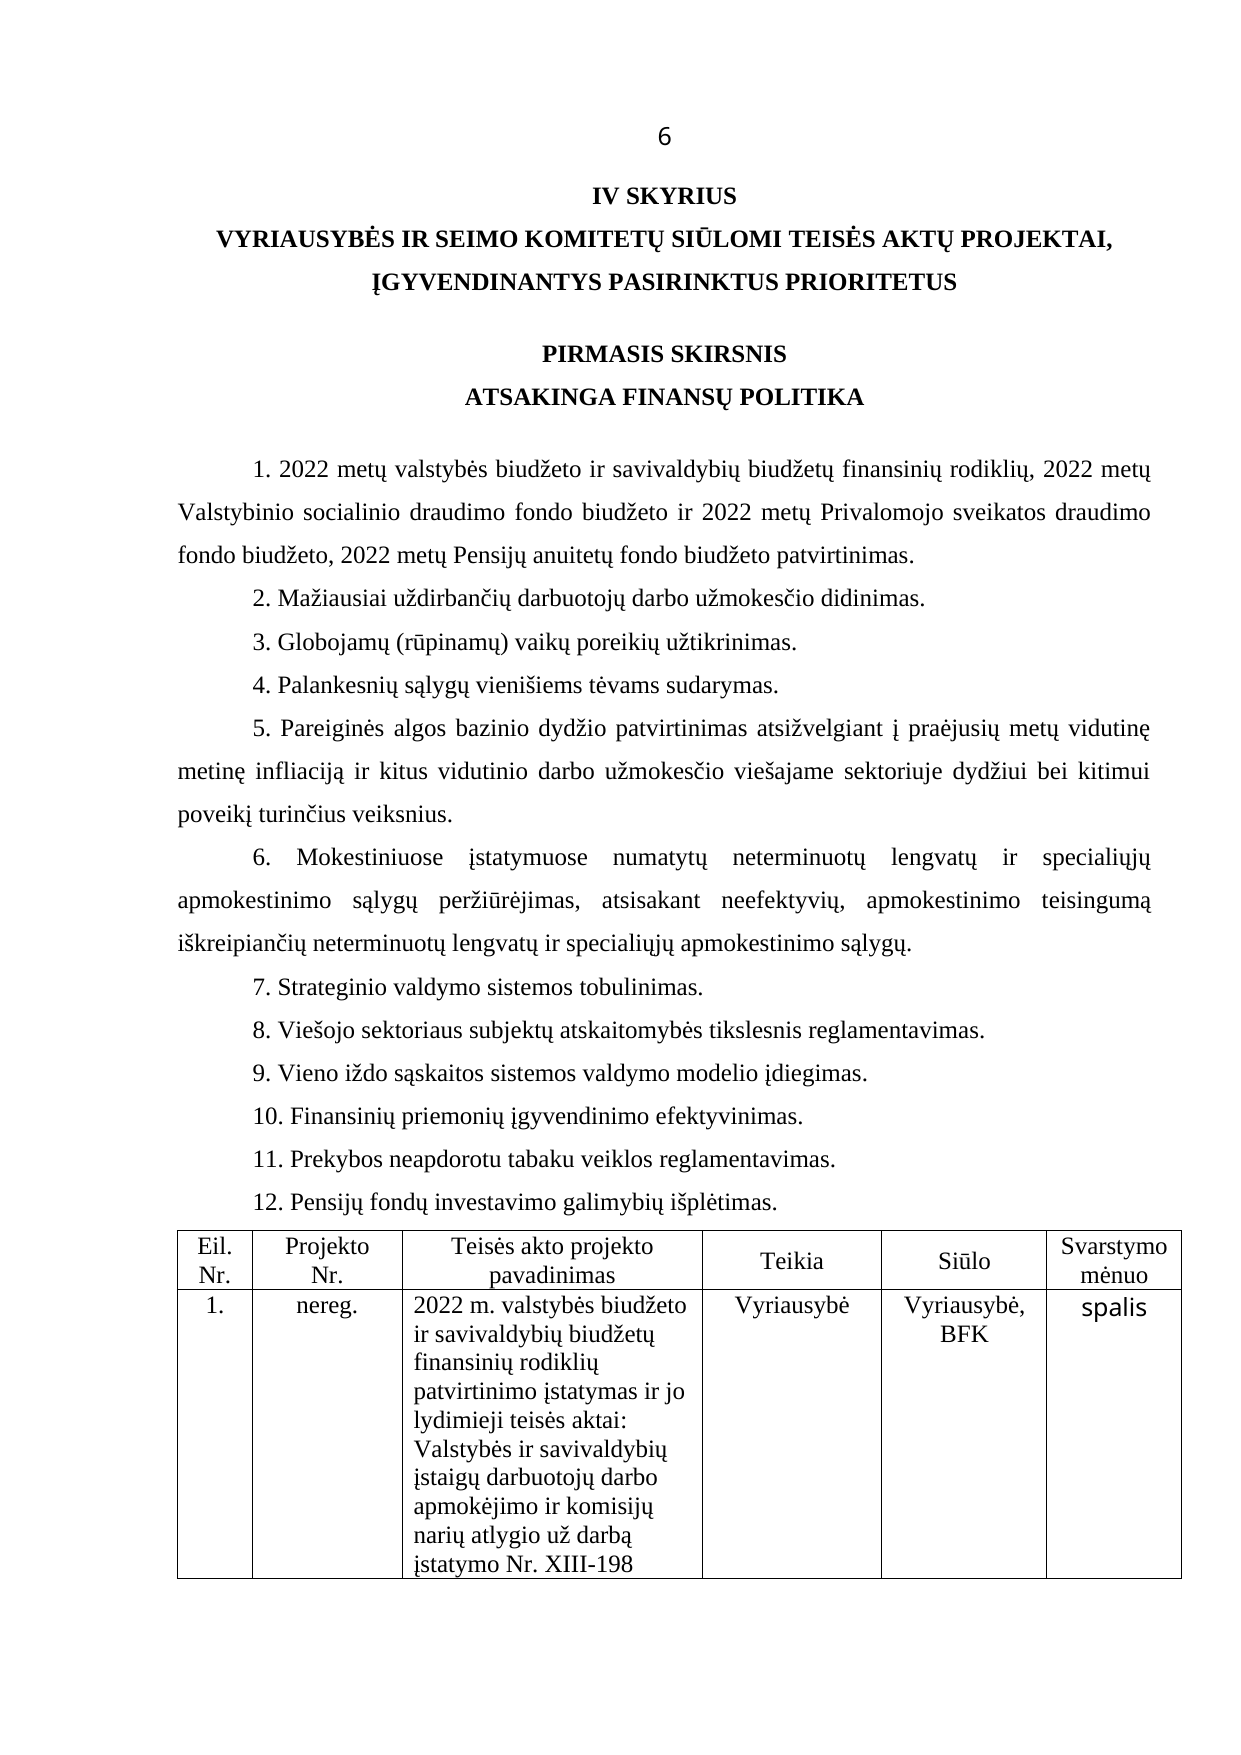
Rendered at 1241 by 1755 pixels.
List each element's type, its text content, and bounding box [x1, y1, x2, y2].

table_header Projekto Nr. [253, 1231, 402, 1289]
table_cell Vyriausybė, BFK [882, 1290, 1046, 1577]
table_cell 1. [178, 1290, 252, 1577]
text 12. Pensijų fondų investavimo galimybių išplėtimas. [177, 1187, 1152, 1216]
table_header Eil. Nr. [178, 1231, 252, 1289]
text 9. Vieno iždo sąskaitos sistemos valdymo modelio įdiegimas. [177, 1058, 1152, 1087]
table_header Teisės akto projekto pavadinimas [403, 1231, 702, 1289]
text 1. 2022 metų valstybės biudžeto ir savivaldybių biudžetų finansinių rodiklių, 2022 metų Valstybinio socialinio draudimo fondo biudžeto ir 2022 metų Privalomojo sveikatos draudimo fondo biudžeto, 2022 metų Pensijų anuitetų fondo biudžeto patvirtinimas. [177, 454, 1152, 569]
text 3. Globojamų (rūpinamų) vaikų poreikių užtikrinimas. [177, 627, 1152, 655]
text 10. Finansinių priemonių įgyvendinimo efektyvinimas. [177, 1101, 1152, 1130]
text 2. Mažiausiai uždirbančių darbuotojų darbo užmokesčio didinimas. [177, 583, 1152, 612]
text 11. Prekybos neapdorotu tabaku veiklos reglamentavimas. [177, 1144, 1152, 1173]
table_cell Vyriausybė [703, 1290, 881, 1577]
text ATSAKINGA FINANSŲ POLITIKA [177, 382, 1152, 411]
text 5. Pareiginės algos bazinio dydžio patvirtinimas atsižvelgiant į praėjusių metų vidutinę metinę infliaciją ir kitus vidutinio darbo užmokesčio viešajame sektoriuje dydžiui bei kitimui poveikį turinčius veiksnius. [177, 713, 1152, 828]
text VYRIAUSYBĖS IR SEIMO KOMITETŲ SIŪLOMI TEISĖS AKTŲ PROJEKTAI, ĮGYVENDINANTYS PASIRINKTUS PRIORITETUS [177, 224, 1152, 296]
table_cell nereg. [253, 1290, 402, 1577]
table_cell spalis [1047, 1290, 1181, 1577]
text 7. Strateginio valdymo sistemos tobulinimas. [177, 972, 1152, 1000]
table_cell 2022 m. valstybės biudžeto ir savivaldybių biudžetų finansinių rodiklių patvirtinimo įstatymas ir jo lydimieji teisės aktai: Valstybės ir savivaldybių įstaigų darbuotojų darbo apmokėjimo ir komisijų narių atlygio už darbą įstatymo Nr. XIII-198 [403, 1290, 702, 1577]
text IV SKYRIUS [177, 181, 1152, 210]
text 6. Mokestiniuose įstatymuose numatytų neterminuotų lengvatų ir specialiųjų apmokestinimo sąlygų peržiūrėjimas, atsisakant neefektyvių, apmokestinimo teisingumą iškreipiančių neterminuotų lengvatų ir specialiųjų apmokestinimo sąlygų. [177, 842, 1152, 957]
table_header Siūlo [882, 1231, 1046, 1289]
table_header Teikia [703, 1231, 881, 1289]
text PIRMASIS SKIRSNIS [177, 339, 1152, 368]
text 8. Viešojo sektoriaus subjektų atskaitomybės tikslesnis reglamentavimas. [177, 1015, 1152, 1043]
text 4. Palankesnių sąlygų vienišiems tėvams sudarymas. [177, 670, 1152, 698]
table_header Svarstymo mėnuo [1047, 1231, 1181, 1289]
